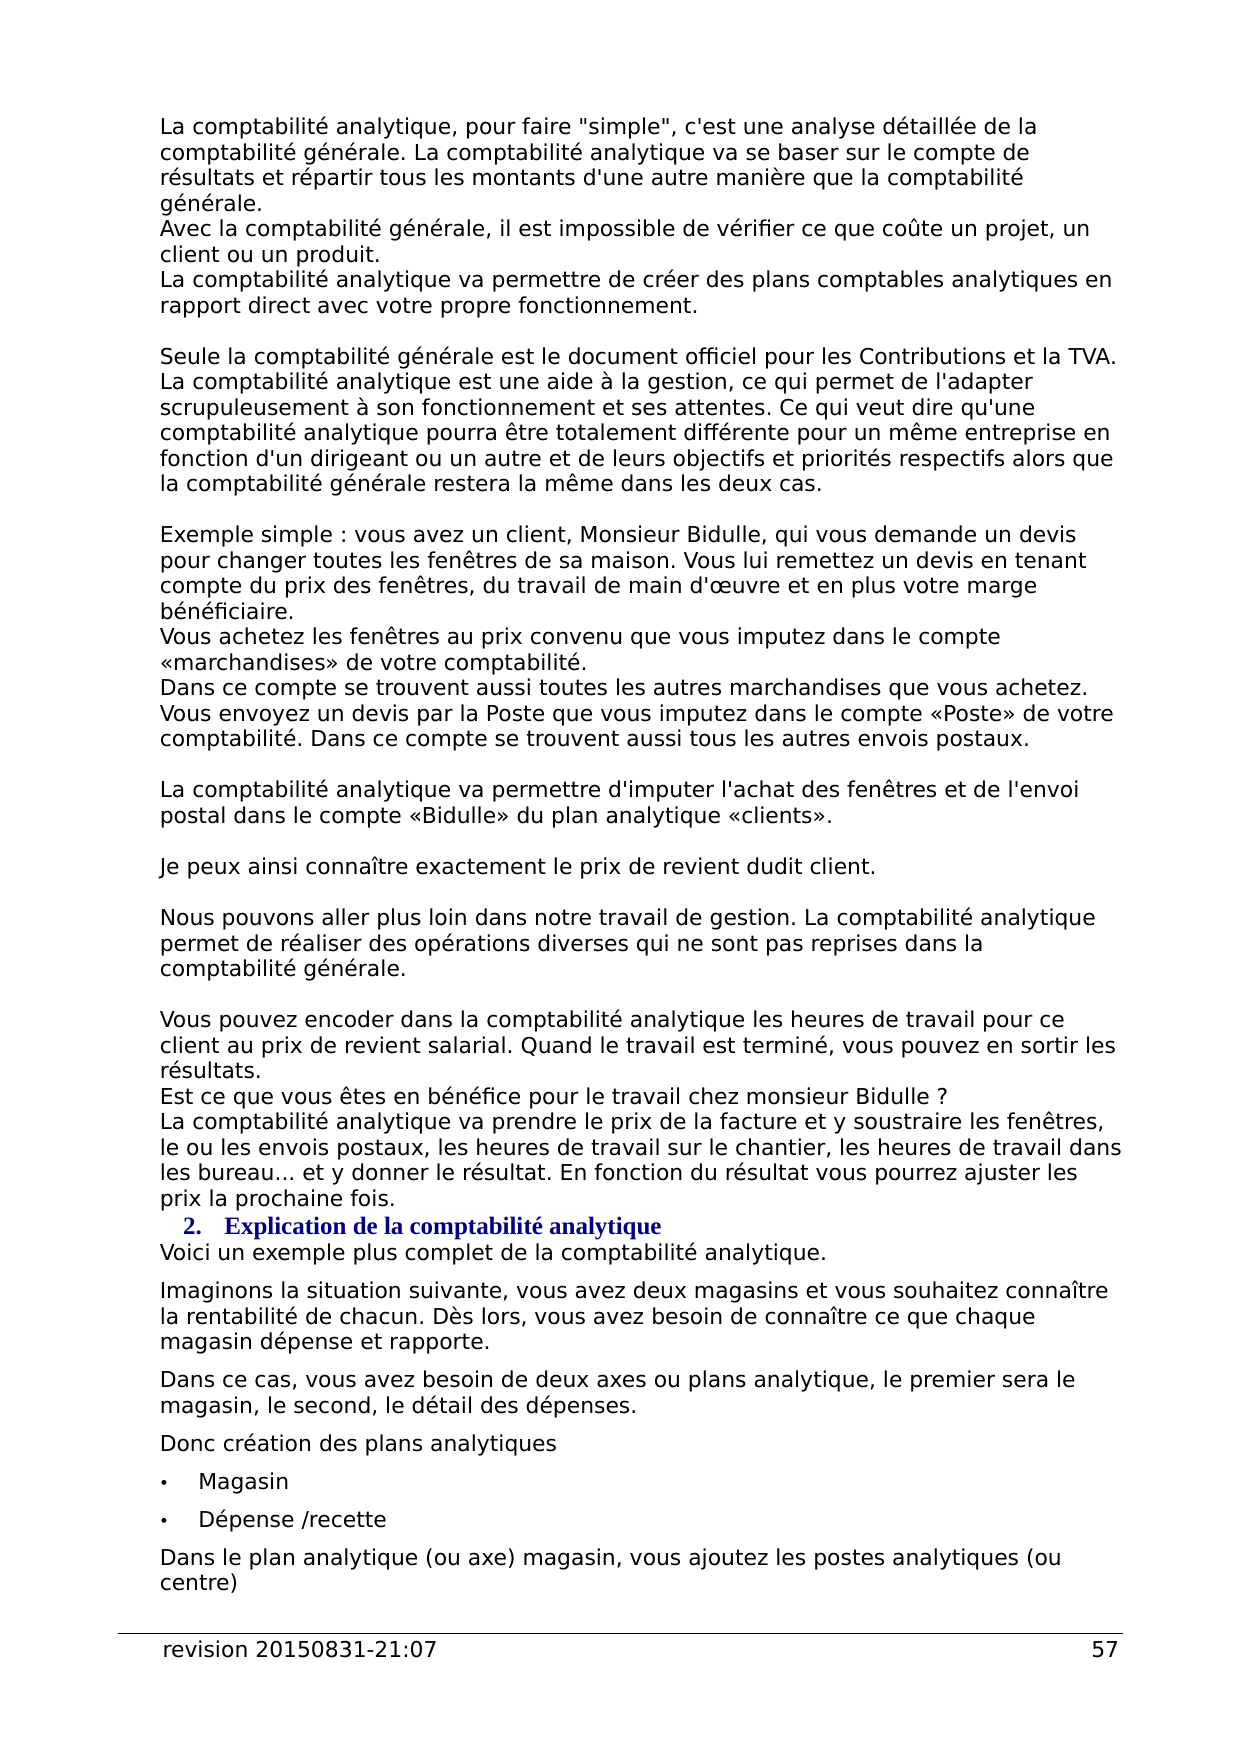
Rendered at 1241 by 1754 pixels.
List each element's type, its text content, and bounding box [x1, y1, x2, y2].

text La comptabilité analytique, pour faire "simple", c'est une analyse détaillée de la comptabilité générale. La comptabilité analytique va se baser sur le compte de résultats et répartir tous les montants d'une autre manière que la comptabilité générale. [159, 114, 1123, 216]
text Imaginons la situation suivante, vous avez deux magasins et vous souhaitez connaître la rentabilité de chacun. Dès lors, vous avez besoin de connaître ce que chaque magasin dépense et rapporte. [159, 1278, 1123, 1355]
text La comptabilité analytique va permettre de créer des plans comptables analytiques en rapport direct avec votre propre fonctionnement. [159, 267, 1123, 318]
text Dans le plan analytique (ou axe) magasin, vous ajoutez les postes analytiques (ou centre) [159, 1545, 1123, 1596]
list Magasin [161, 1469, 1123, 1494]
text Exemple simple : vous avez un client, Monsieur Bidulle, qui vous demande un devis pour changer toutes les fenêtres de sa maison. Vous lui remettez un devis en tenant compte du prix des fenêtres, du travail de main d'œuvre et en plus votre marge bénéficiaire. [159, 522, 1123, 624]
subtitle Explication de la comptabilité analytique [177, 1211, 1123, 1240]
text Dans ce compte se trouvent aussi toutes les autres marchandises que vous achetez. Vous envoyez un devis par la Poste que vous imputez dans le compte «Poste» de votre comptabilité. Dans ce compte se trouvent aussi tous les autres envois postaux. [159, 676, 1123, 752]
text Voici un exemple plus complet de la comptabilité analytique. [159, 1240, 1123, 1266]
text Vous pouvez encoder dans la comptabilité analytique les heures de travail pour ce client au prix de revient salarial. Quand le travail est terminé, vous pouvez en sortir les résultats. [159, 1007, 1123, 1084]
text Donc création des plans analytiques [159, 1431, 1123, 1456]
text Je peux ainsi connaître exactement le prix de revient dudit client. [159, 854, 1123, 880]
text Nous pouvons aller plus loin dans notre travail de gestion. La comptabilité analytique permet de réaliser des opérations diverses qui ne sont pas reprises dans la comptabilité générale. [159, 905, 1123, 982]
text Est ce que vous êtes en bénéfice pour le travail chez monsieur Bidulle ? [159, 1084, 1123, 1109]
text Avec la comptabilité générale, il est impossible de vérifier ce que coûte un projet, un client ou un produit. [159, 216, 1123, 267]
list Dépense /recette [161, 1507, 1123, 1532]
text La comptabilité analytique va permettre d'imputer l'achat des fenêtres et de l'envoi postal dans le compte «Bidulle» du plan analytique «clients». [159, 778, 1123, 829]
text Seule la comptabilité générale est le document officiel pour les Contributions et la TVA. La comptabilité analytique est une aide à la gestion, ce qui permet de l'adapter scrupuleusement à son fonctionnement et ses attentes. Ce qui veut dire qu'une comptabilité analytique pourra être totalement différente pour un même entreprise en fonction d'un dirigeant ou un autre et de leurs objectifs et priorités respectifs alors que la comptabilité générale restera la même dans les deux cas. [159, 344, 1123, 497]
text Dans ce cas, vous avez besoin de deux axes ou plans analytique, le premier sera le magasin, le second, le détail des dépenses. [159, 1367, 1123, 1418]
text Vous achetez les fenêtres au prix convenu que vous imputez dans le compte «marchandises» de votre comptabilité. [159, 624, 1123, 676]
text La comptabilité analytique va prendre le prix de la facture et y soustraire les fenêtres, le ou les envois postaux, les heures de travail sur le chantier, les heures de travail dans les bureau... et y donner le résultat. En fonction du résultat vous pourrez ajuster les prix la prochaine fois. [159, 1109, 1123, 1211]
